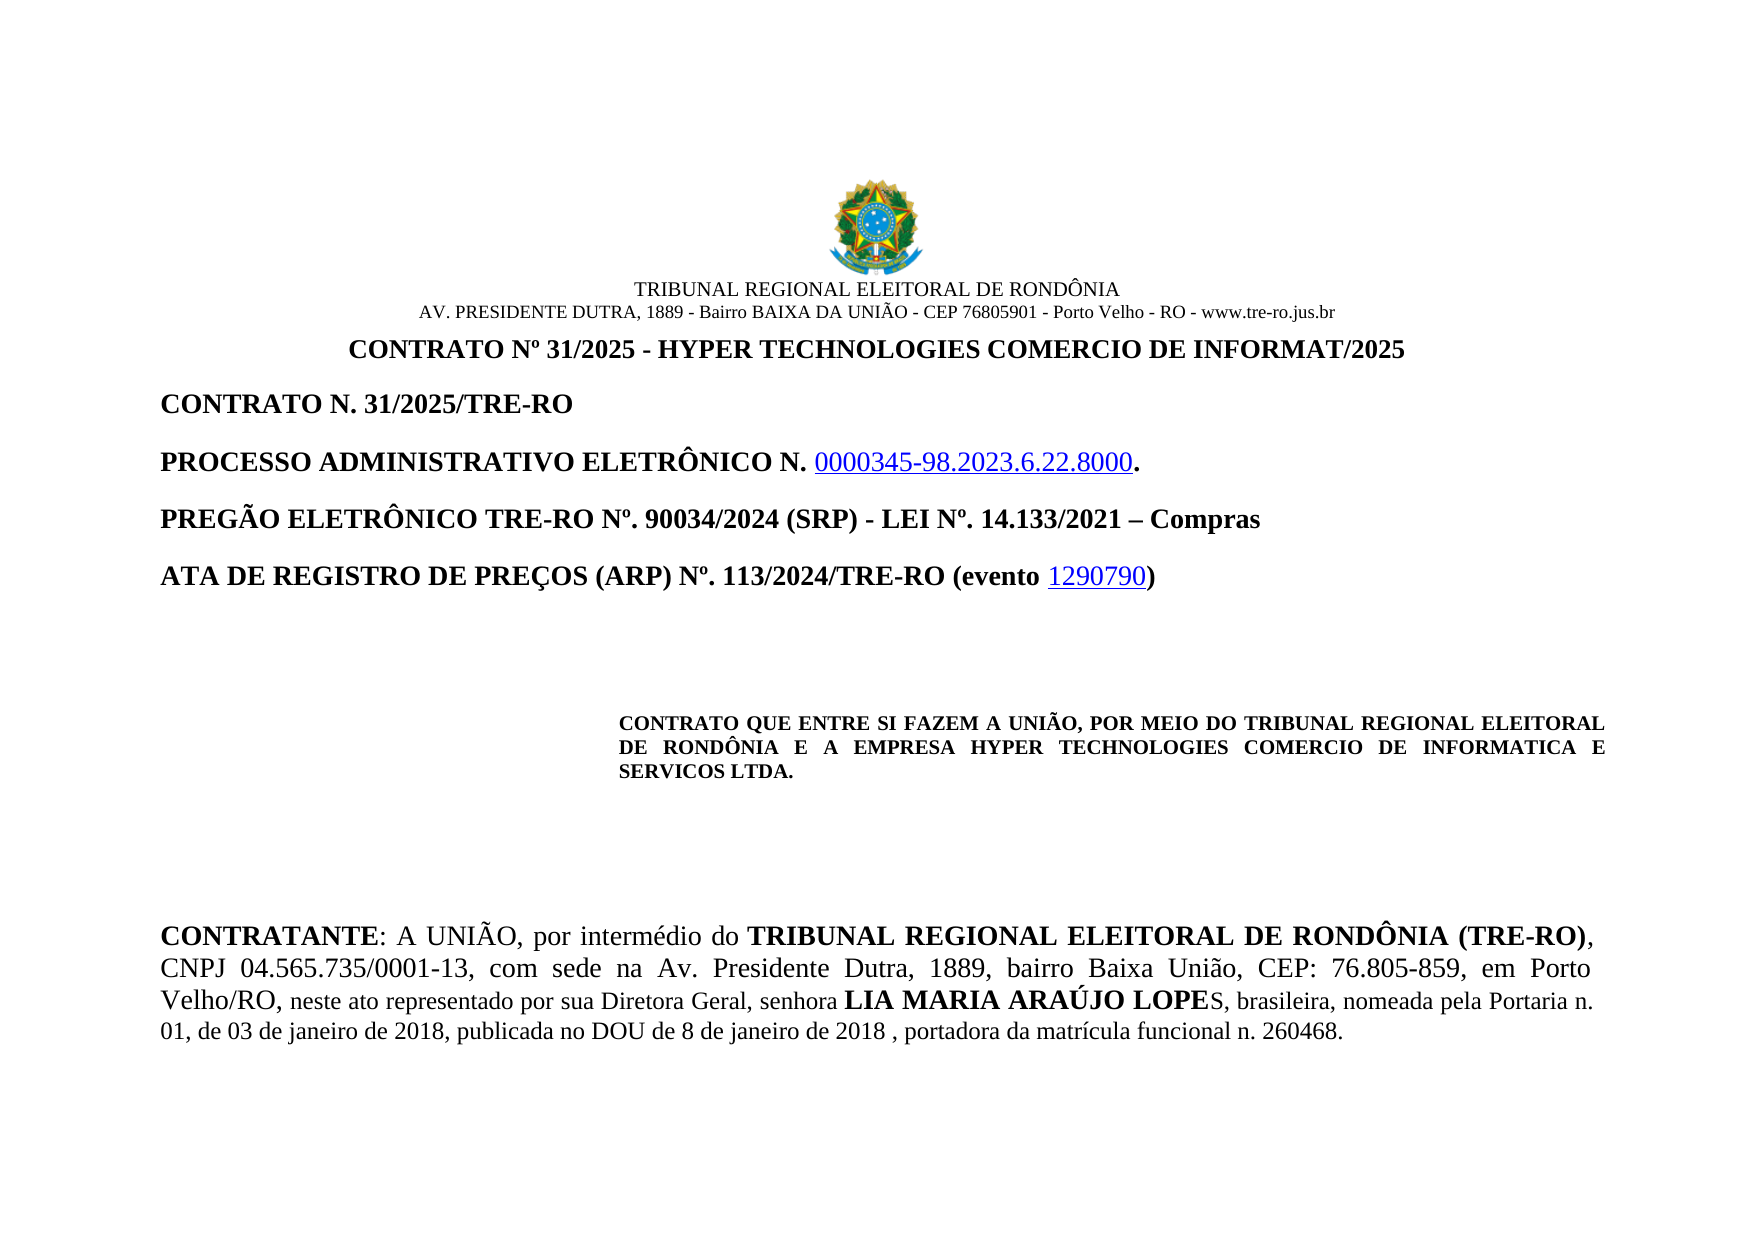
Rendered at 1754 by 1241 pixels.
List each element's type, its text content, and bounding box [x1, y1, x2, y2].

text TRIBUNAL REGIONAL ELEITORAL DE RONDÔNIA [148, 277, 1606, 301]
text Contrato Nº 31/2025 - HYPER TECHNOLOGIES COMERCIO DE INFORMAT/2025 [148, 333, 1606, 364]
text CONTRATO QUE ENTRE SI FAZEM A UNIÃO, POR MEIO DO TRIBUNAL REGIONAL ELEITORAL DE RONDÔNIA E A EMPRESA HYPER TECHNOLOGIES COMERCIO DE INFORMATICA E SERVICOS LTDA. [619, 711, 1606, 783]
text ATA DE REGISTRO DE PREÇOS (ARP) Nº. 113/2024/TRE-RO (evento 1290790) [160, 559, 1594, 592]
text PROCESSO ADMINISTRATIVO ELETRÔNICO N. 0000345-98.2023.6.22.8000. [160, 445, 1594, 477]
text PREGÃO ELETRÔNICO TRE-RO Nº. 90034/2024 (SRP) - LEI Nº. 14.133/2021 – Compras [160, 502, 1594, 534]
text CONTRATANTE: A UNIÃO, por intermédio do TRIBUNAL REGIONAL ELEITORAL DE RONDÔNIA (TRE-RO), CNPJ 04.565.735/0001-13, com sede na Av. Presidente Dutra, 1889, bairro Baixa União, CEP: 76.805-859, em Porto Velho/RO, neste ato representado por sua Diretora Geral, senhora LIA MARIA ARAÚJO LOPES, brasileira, nomeada pela Portaria n. 01, de 03 de janeiro de 2018, publicada no DOU de 8 de janeiro de 2018 , portadora da matrícula funcional n. 260468. [160, 919, 1594, 1044]
text AV. PRESIDENTE DUTRA, 1889 - Bairro BAIXA DA UNIÃO - CEP 76805901 - Porto Velho - RO - www.tre-ro.jus.br [148, 301, 1606, 323]
text CONTRATO N. 31/2025/TRE-RO [160, 387, 1594, 420]
